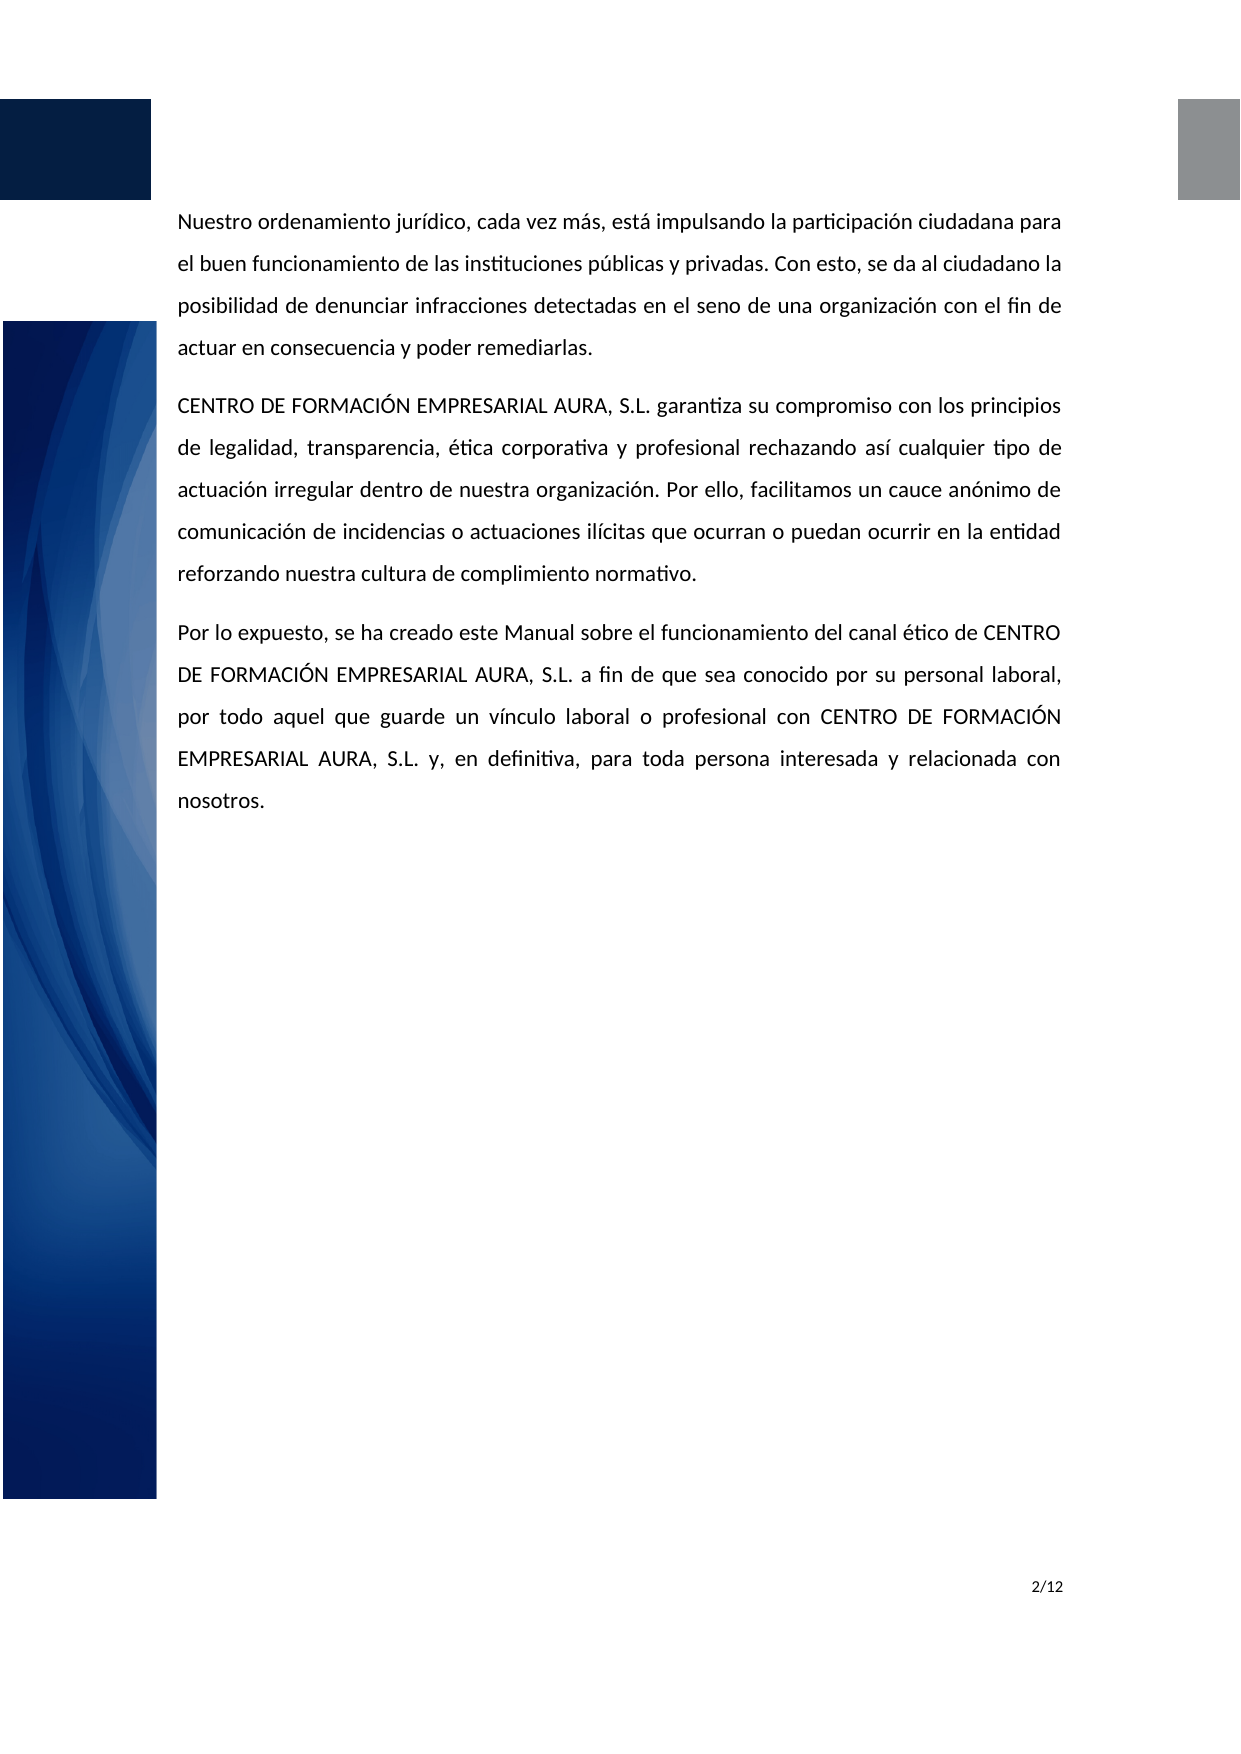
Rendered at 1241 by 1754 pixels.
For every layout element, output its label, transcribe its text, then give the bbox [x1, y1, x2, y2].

text Por lo expuesto, se ha creado este Manual sobre el funcionamiento del canal ético de CENTRO DE FORMACIÓN EMPRESARIAL AURA, S.L. a fin de que sea conocido por su personal laboral, por todo aquel que guarde un vínculo laboral o profesional con CENTRO DE FORMACIÓN EMPRESARIAL AURA, S.L. y, en definitiva, para toda persona interesada y relacionada con nosotros. [177, 618, 1063, 814]
text Nuestro ordenamiento jurídico, cada vez más, está impulsando la participación ciudadana para el buen funcionamiento de las instituciones públicas y privadas. Con esto, se da al ciudadano la posibilidad de denunciar infracciones detectadas en el seno de una organización con el fin de actuar en consecuencia y poder remediarlas. [177, 207, 1063, 361]
text CENTRO DE FORMACIÓN EMPRESARIAL AURA, S.L. garantiza su compromiso con los principios de legalidad, transparencia, ética corporativa y profesional rechazando así cualquier tipo de actuación irregular dentro de nuestra organización. Por ello, facilitamos un cauce anónimo de comunicación de incidencias o actuaciones ilícitas que ocurran o puedan ocurrir en la entidad reforzando nuestra cultura de complimiento normativo. [177, 391, 1063, 587]
